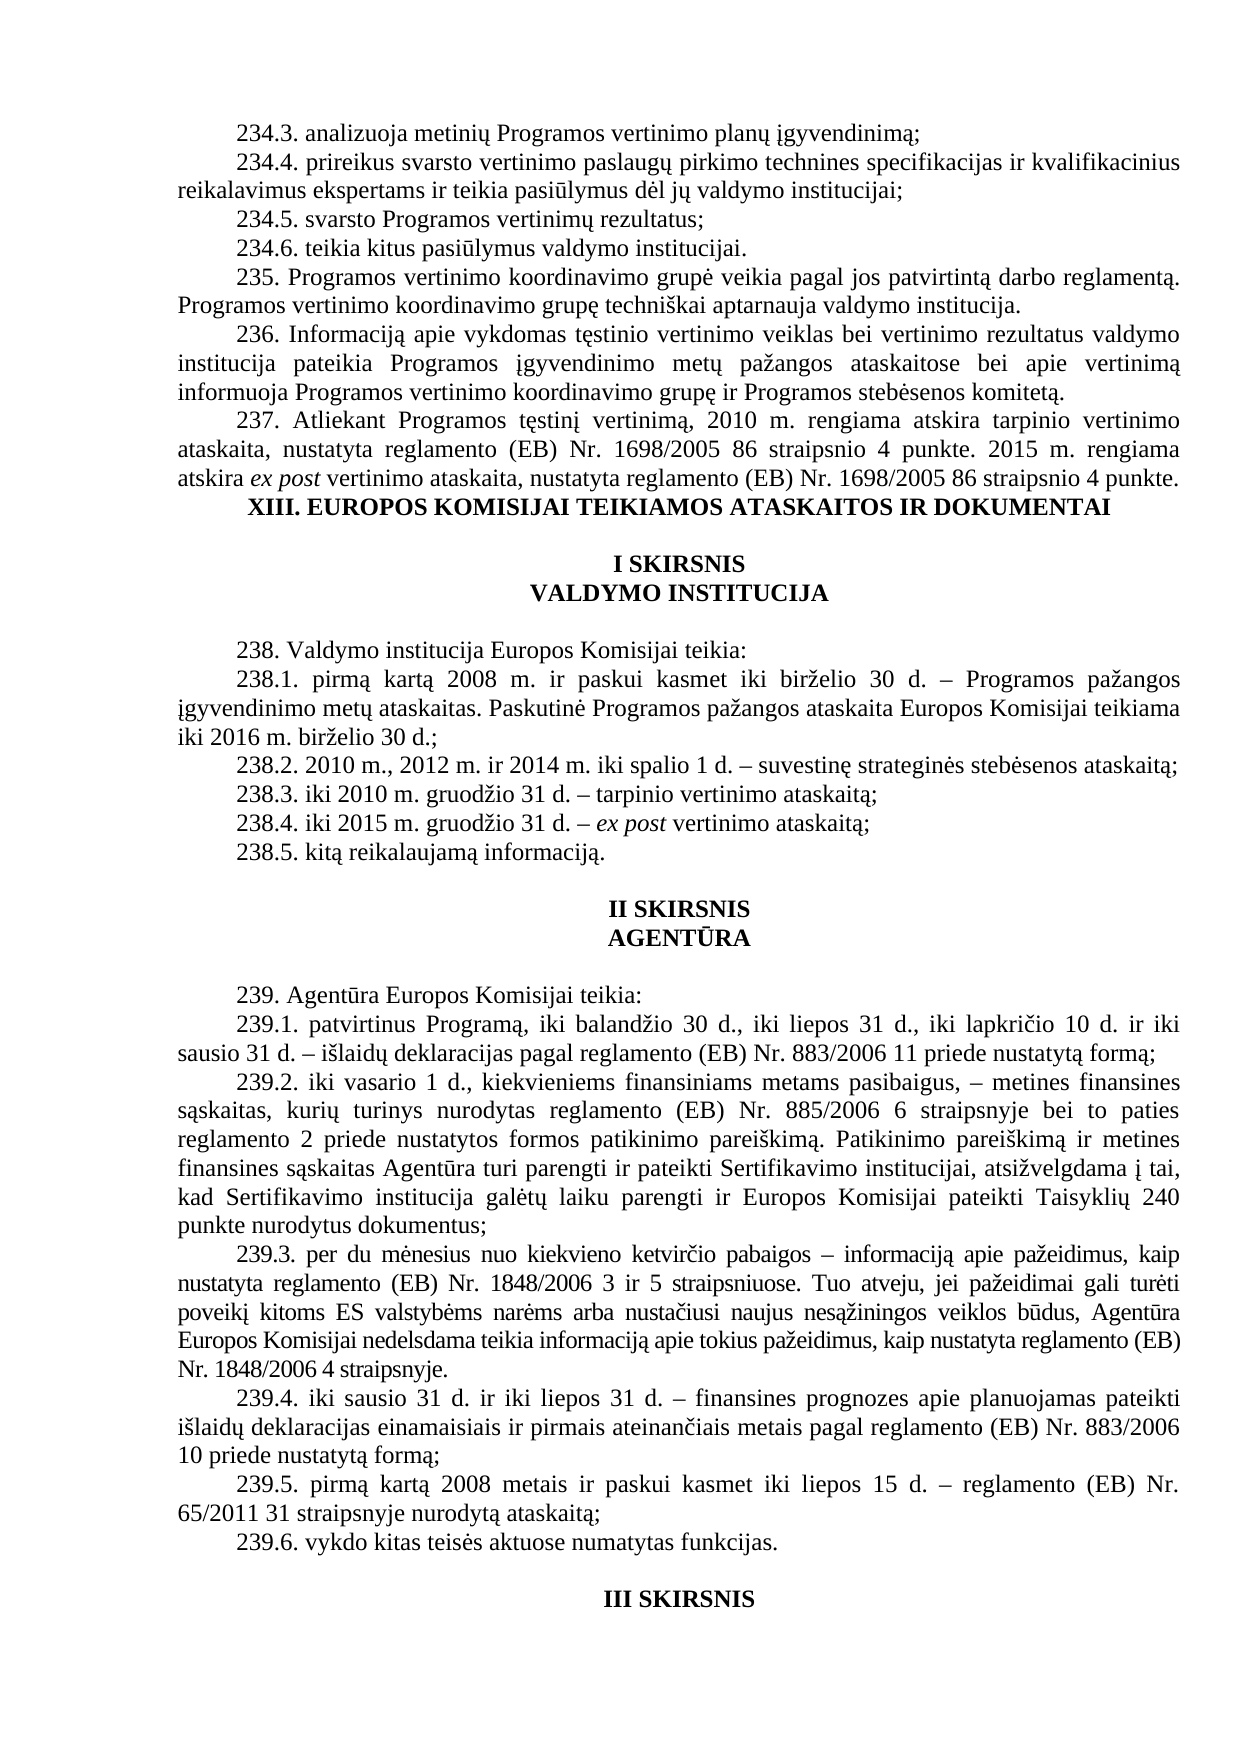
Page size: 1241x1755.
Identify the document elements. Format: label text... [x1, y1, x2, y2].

text 239. Agentūra Europos Komisijai teikia: [177, 981, 1181, 1009]
text 235. Programos vertinimo koordinavimo grupė veikia pagal jos patvirtintą darbo reglamentą. Programos vertinimo koordinavimo grupę techniškai aptarnauja valdymo institucija. [177, 262, 1181, 319]
text 236. Informaciją apie vykdomas tęstinio vertinimo veiklas bei vertinimo rezultatus valdymo institucija pateikia Programos įgyvendinimo metų pažangos ataskaitose bei apie vertinimą informuoja Programos vertinimo koordinavimo grupę ir Programos stebėsenos komitetą. [177, 319, 1181, 406]
text 238.3. iki 2010 m. gruodžio 31 d. – tarpinio vertinimo ataskaitą; [177, 779, 1181, 808]
text VALDYMO INSTITUCIJA [177, 578, 1181, 607]
text AGENTŪRA [177, 923, 1181, 952]
text III SKIRSNIS [177, 1584, 1181, 1613]
text 238.5. kitą reikalaujamą informaciją. [177, 837, 1181, 866]
text 234.4. prireikus svarsto vertinimo paslaugų pirkimo technines specifikacijas ir kvalifikacinius reikalavimus ekspertams ir teikia pasiūlymus dėl jų valdymo institucijai; [177, 147, 1181, 204]
text 234.3. analizuoja metinių Programos vertinimo planų įgyvendinimą; [177, 118, 1181, 147]
text 239.1. patvirtinus Programą, iki balandžio 30 d., iki liepos 31 d., iki lapkričio 10 d. ir iki sausio 31 d. – išlaidų deklaracijas pagal reglamento (EB) Nr. 883/2006 11 priede nustatytą formą; [177, 1009, 1181, 1067]
text 239.5. pirmą kartą 2008 metais ir paskui kasmet iki liepos 15 d. – reglamento (EB) Nr. 65/2011 31 straipsnyje nurodytą ataskaitą; [177, 1469, 1181, 1527]
text XIII. EUROPOS KOMISIJAI TEIKIAMOS ATASKAITOS IR DOKUMENTAI [177, 492, 1181, 521]
text 239.4. iki sausio 31 d. ir iki liepos 31 d. – finansines prognozes apie planuojamas pateikti išlaidų deklaracijas einamaisiais ir pirmais ateinančiais metais pagal reglamento (EB) Nr. 883/2006 10 priede nustatytą formą; [177, 1383, 1181, 1469]
text 237. Atliekant Programos tęstinį vertinimą, 2010 m. rengiama atskira tarpinio vertinimo ataskaita, nustatyta reglamento (EB) Nr. 1698/2005 86 straipsnio 4 punkte. 2015 m. rengiama atskira ex post vertinimo ataskaita, nustatyta reglamento (EB) Nr. 1698/2005 86 straipsnio 4 punkte. [177, 406, 1181, 492]
text 238.4. iki 2015 m. gruodžio 31 d. – ex post vertinimo ataskaitą; [177, 808, 1181, 837]
text 239.3. per du mėnesius nuo kiekvieno ketvirčio pabaigos – informaciją apie pažeidimus, kaip nustatyta reglamento (EB) Nr. 1848/2006 3 ir 5 straipsniuose. Tuo atveju, jei pažeidimai gali turėti poveikį kitoms ES valstybėms narėms arba nustačiusi naujus nesąžiningos veiklos būdus, Agentūra Europos Komisijai nedelsdama teikia informaciją apie tokius pažeidimus, kaip nustatyta reglamento (EB) Nr. 1848/2006 4 straipsnyje. [177, 1239, 1181, 1383]
text 239.6. vykdo kitas teisės aktuose numatytas funkcijas. [177, 1527, 1181, 1556]
text 238. Valdymo institucija Europos Komisijai teikia: [177, 636, 1181, 664]
text 234.6. teikia kitus pasiūlymus valdymo institucijai. [177, 233, 1181, 262]
text 234.5. svarsto Programos vertinimų rezultatus; [177, 204, 1181, 233]
text II SKIRSNIS [177, 894, 1181, 923]
text 238.2. 2010 m., 2012 m. ir 2014 m. iki spalio 1 d. – suvestinę strateginės stebėsenos ataskaitą; [177, 751, 1181, 779]
text 239.2. iki vasario 1 d., kiekvieniems finansiniams metams pasibaigus, – metines finansines sąskaitas, kurių turinys nurodytas reglamento (EB) Nr. 885/2006 6 straipsnyje bei to paties reglamento 2 priede nustatytos formos patikinimo pareiškimą. Patikinimo pareiškimą ir metines finansines sąskaitas Agentūra turi parengti ir pateikti Sertifikavimo institucijai, atsižvelgdama į tai, kad Sertifikavimo institucija galėtų laiku parengti ir Europos Komisijai pateikti Taisyklių 240 punkte nurodytus dokumentus; [177, 1067, 1181, 1239]
text I SKIRSNIS [177, 549, 1181, 578]
text 238.1. pirmą kartą 2008 m. ir paskui kasmet iki birželio 30 d. – Programos pažangos įgyvendinimo metų ataskaitas. Paskutinė Programos pažangos ataskaita Europos Komisijai teikiama iki 2016 m. birželio 30 d.; [177, 664, 1181, 751]
